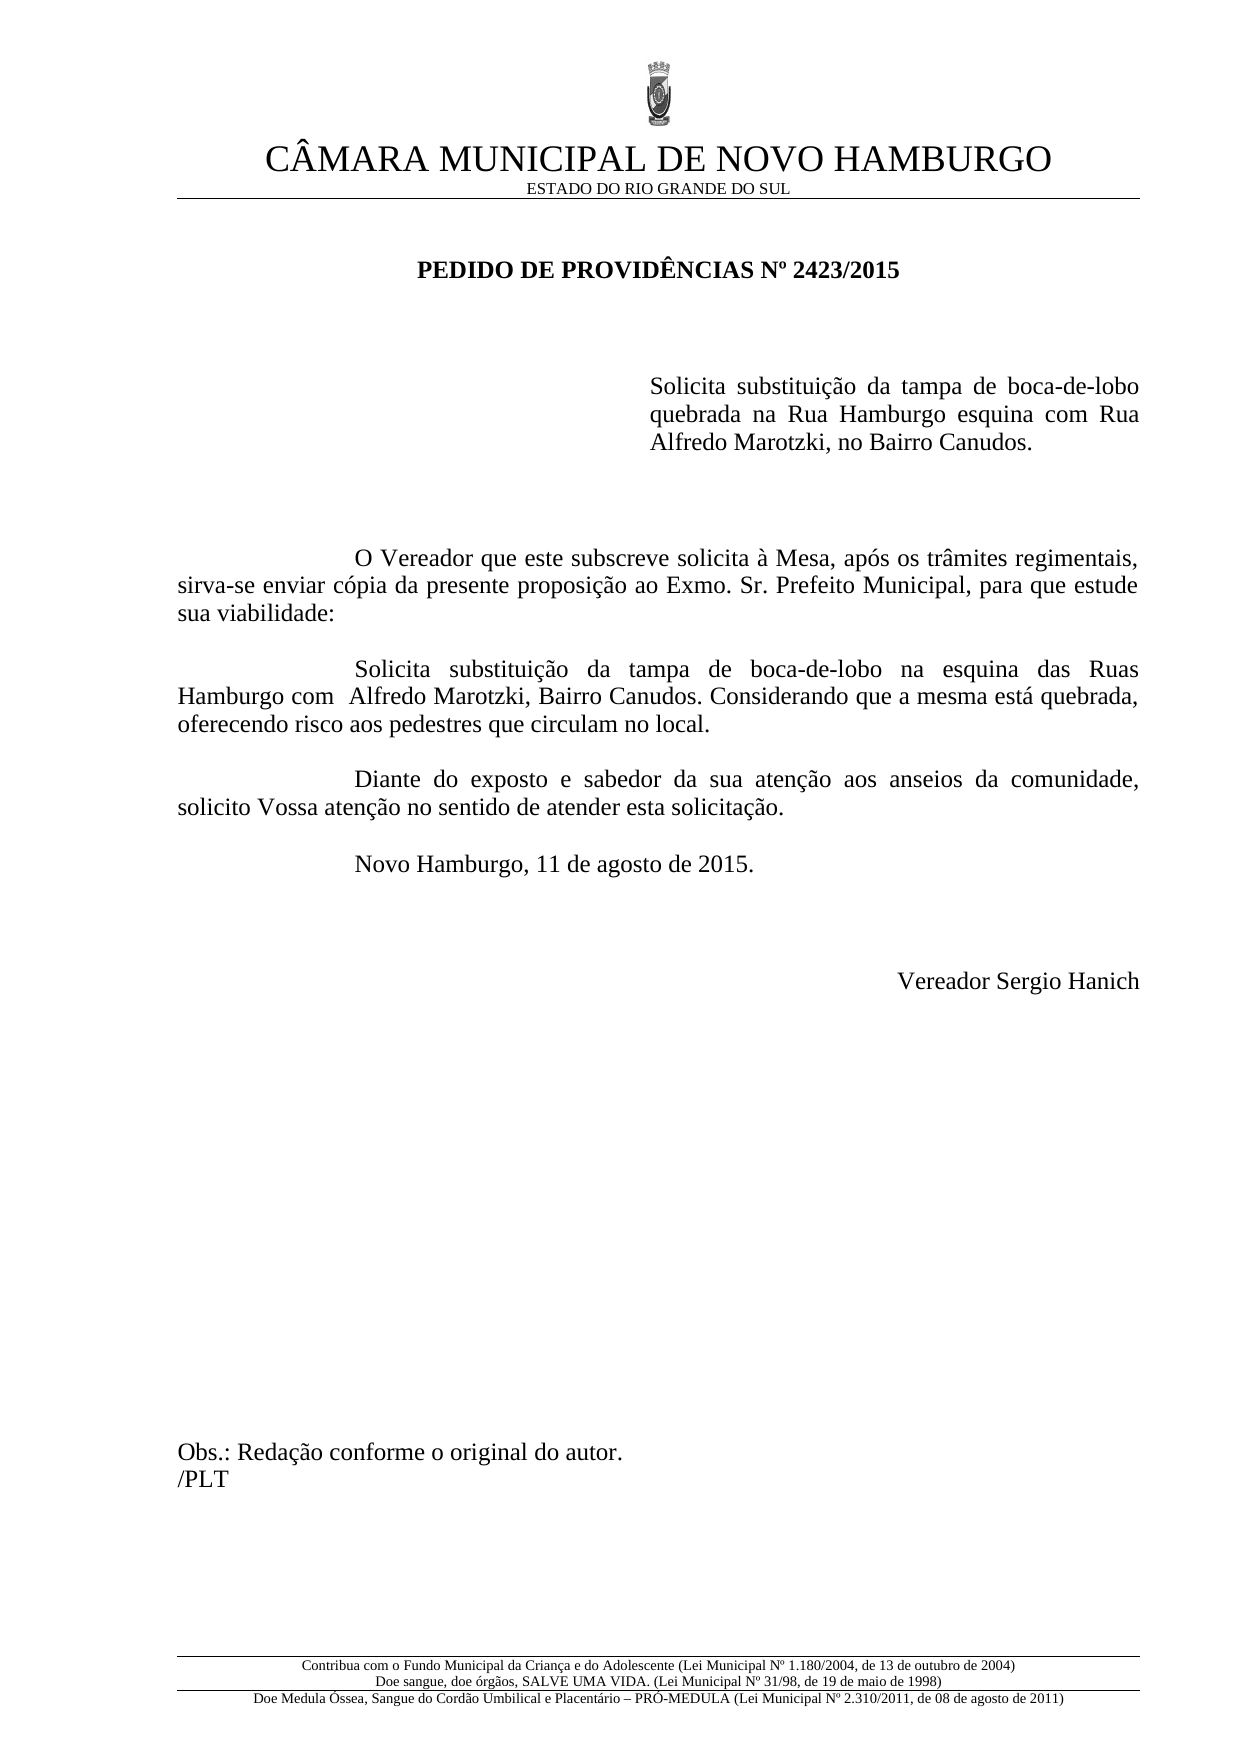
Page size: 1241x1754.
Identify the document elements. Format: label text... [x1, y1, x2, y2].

text Vereador Sergio Hanich [177, 967, 1140, 994]
text Solicita substituição da tampa de boca-de-lobo quebrada na Rua Hamburgo esquina com Rua Alfredo Marotzki, no Bairro Canudos. [649, 372, 1140, 455]
text O Vereador que este subscreve solicita à Mesa, após os trâmites regimentais, sirva-se enviar cópia da presente proposição ao Exmo. Sr. Prefeito Municipal, para que estude sua viabilidade: [177, 544, 1140, 627]
text Solicita substituição da tampa de boca-de-lobo na esquina das Ruas Hamburgo com Alfredo Marotzki, Bairro Canudos. Considerando que a mesma está quebrada, oferecendo risco aos pedestres que circulam no local. [177, 655, 1140, 738]
text /PLT [177, 1466, 1140, 1493]
text Diante do exposto e sabedor da sua atenção aos anseios da comunidade, solicito Vossa atenção no sentido de atender esta solicitação. [177, 766, 1140, 821]
text Obs.: Redação conforme o original do autor. [177, 1438, 1140, 1466]
text PEDIDO DE PROVIDÊNCIAS Nº 2423/2015 [177, 256, 1140, 284]
text Novo Hamburgo, 11 de agosto de 2015. [177, 851, 1140, 878]
